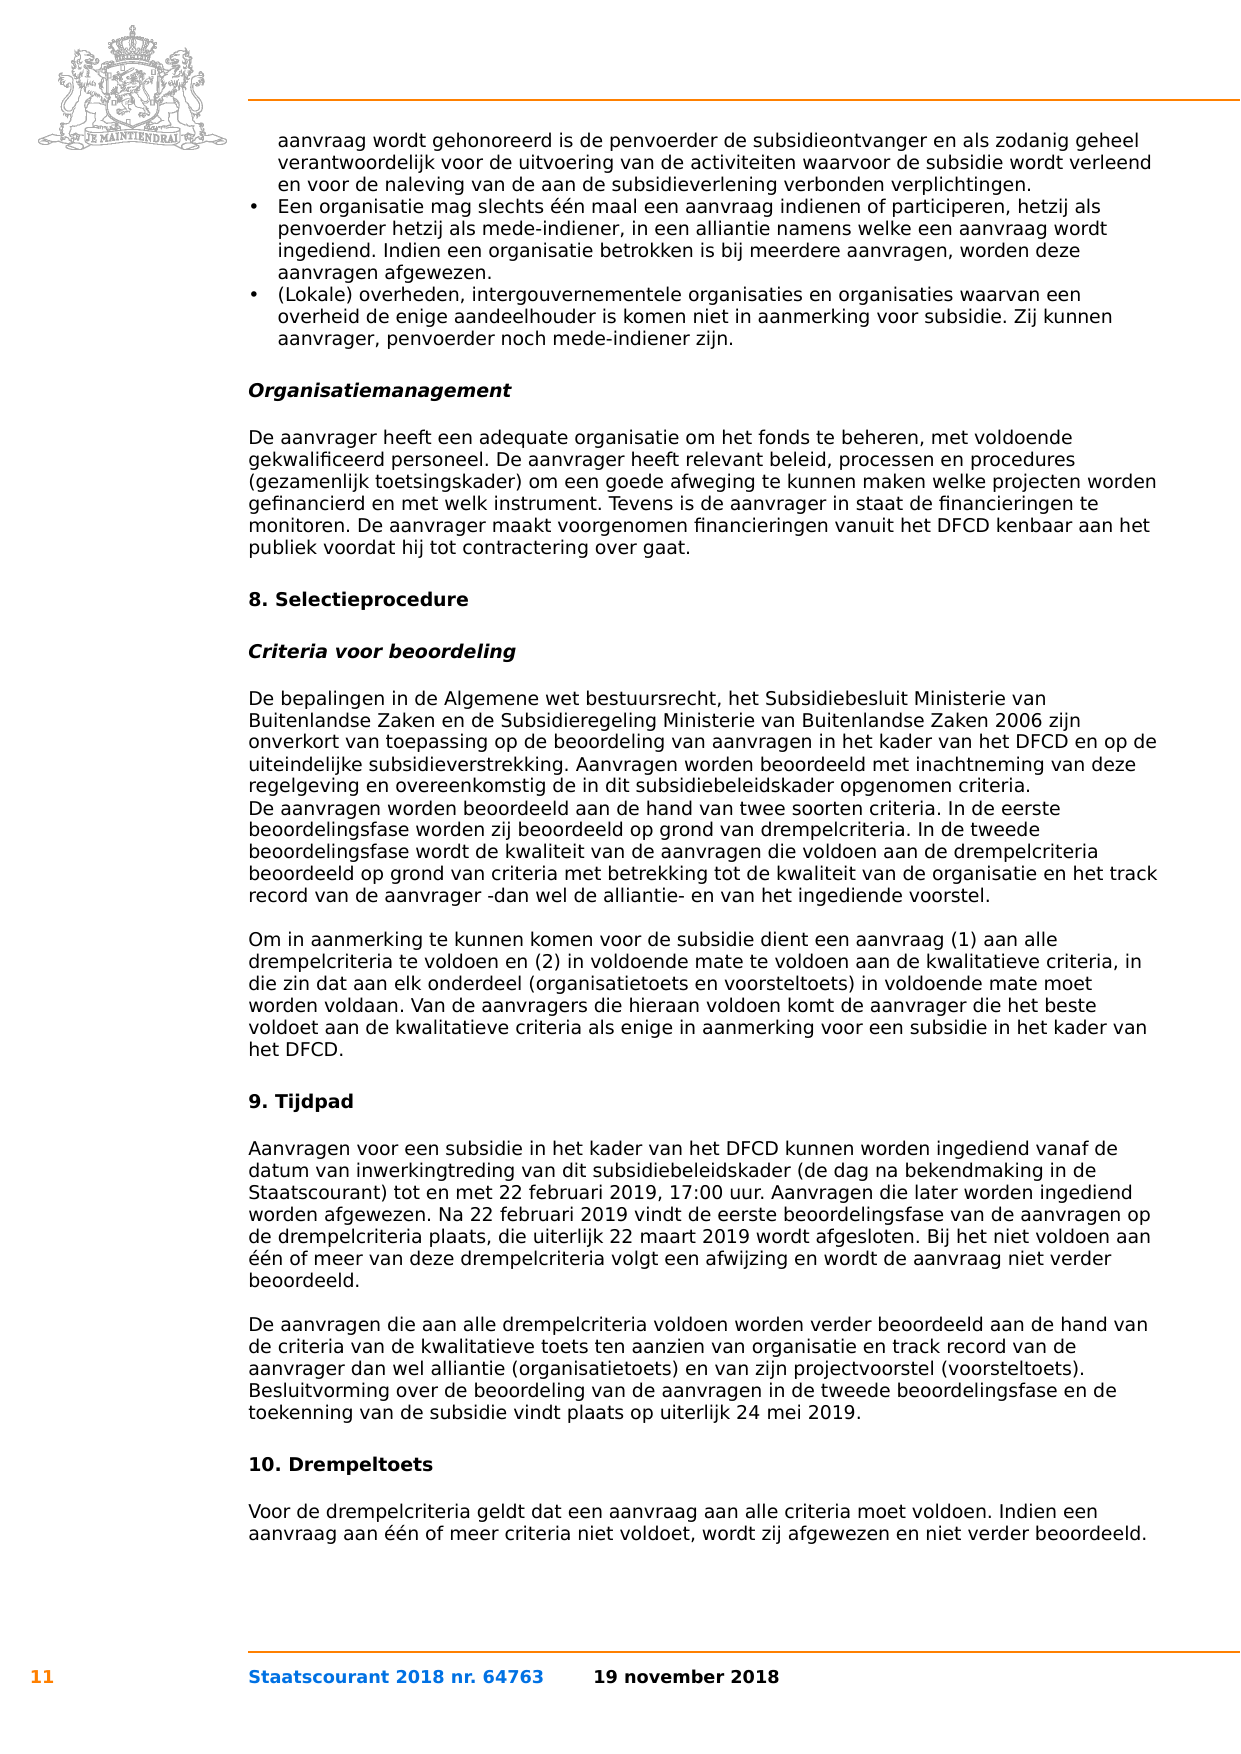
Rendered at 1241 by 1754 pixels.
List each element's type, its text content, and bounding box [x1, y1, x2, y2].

text Om in aanmerking te kunnen komen voor de subsidie dient een aanvraag (1) aan alle drempelcriteria te voldoen en (2) in voldoende mate te voldoen aan de kwalitatieve criteria, in die zin dat aan elk onderdeel (organisatietoets en voorsteltoets) in voldoende mate moet worden voldaan. Van de aanvragers die hieraan voldoen komt de aanvrager die het beste voldoet aan de kwalitatieve criteria als enige in aanmerking voor een subsidie in het kader van het DFCD. [248, 929, 1163, 1061]
text • Een organisatie mag slechts één maal een aanvraag indienen of participeren, hetzij als penvoerder hetzij als mede-indiener, in een alliantie namens welke een aanvraag wordt ingediend. Indien een organisatie betrokken is bij meerdere aanvragen, worden deze aanvragen afgewezen. [248, 196, 1163, 284]
subtitle 9. Tijdpad [248, 1091, 1163, 1113]
text aanvraag wordt gehonoreerd is de penvoerder de subsidieontvanger en als zodanig geheel verantwoordelijk voor de uitvoering van de activiteiten waarvoor de subsidie wordt verleend en voor de naleving van de aan de subsidieverlening verbonden verplichtingen. [248, 130, 1163, 196]
text De aanvrager heeft een adequate organisatie om het fonds te beheren, met voldoende gekwalificeerd personeel. De aanvrager heeft relevant beleid, processen en procedures (gezamenlijk toetsingskader) om een goede afweging te kunnen maken welke projecten worden gefinancierd en met welk instrument. Tevens is de aanvrager in staat de financieringen te monitoren. De aanvrager maakt voorgenomen financieringen vanuit het DFCD kenbaar aan het publiek voordat hij tot contractering over gaat. [248, 427, 1163, 558]
text De aanvragen worden beoordeeld aan de hand van twee soorten criteria. In de eerste beoordelingsfase worden zij beoordeeld op grond van drempelcriteria. In de tweede beoordelingsfase wordt de kwaliteit van de aanvragen die voldoen aan de drempelcriteria beoordeeld op grond van criteria met betrekking tot de kwaliteit van de organisatie en het track record van de aanvrager -dan wel de alliantie- en van het ingediende voorstel. [248, 797, 1163, 907]
text • (Lokale) overheden, intergouvernementele organisaties en organisaties waarvan een overheid de enige aandeelhouder is komen niet in aanmerking voor subsidie. Zij kunnen aanvrager, penvoerder noch mede-indiener zijn. [248, 284, 1163, 350]
text Voor de drempelcriteria geldt dat een aanvraag aan alle criteria moet voldoen. Indien een aanvraag aan één of meer criteria niet voldoet, wordt zij afgewezen en niet verder beoordeeld. [248, 1501, 1163, 1544]
picture [38, 25, 227, 150]
text Aanvragen voor een subsidie in het kader van het DFCD kunnen worden ingediend vanaf de datum van inwerkingtreding van dit subsidiebeleidskader (de dag na bekendmaking in de Staatscourant) tot en met 22 februari 2019, 17:00 uur. Aanvragen die later worden ingediend worden afgewezen. Na 22 februari 2019 vindt de eerste beoordelingsfase van de aanvragen op de drempelcriteria plaats, die uiterlijk 22 maart 2019 wordt afgesloten. Bij het niet voldoen aan één of meer van deze drempelcriteria volgt een afwijzing en wordt de aanvraag niet verder beoordeeld. [248, 1138, 1163, 1292]
subtitle Criteria voor beoordeling [248, 641, 1163, 662]
subtitle 10. Drempeltoets [248, 1454, 1163, 1476]
text De aanvragen die aan alle drempelcriteria voldoen worden verder beoordeeld aan de hand van de criteria van de kwalitatieve toets ten aanzien van organisatie en track record van de aanvrager dan wel alliantie (organisatietoets) en van zijn projectvoorstel (voorsteltoets). Besluitvorming over de beoordeling van de aanvragen in de tweede beoordelingsfase en de toekenning van de subsidie vindt plaats op uiterlijk 24 mei 2019. [248, 1314, 1163, 1424]
subtitle 8. Selectieprocedure [248, 588, 1163, 611]
text De bepalingen in de Algemene wet bestuursrecht, het Subsidiebesluit Ministerie van Buitenlandse Zaken en de Subsidieregeling Ministerie van Buitenlandse Zaken 2006 zijn onverkort van toepassing op de beoordeling van aanvragen in het kader van het DFCD en op de uiteindelijke subsidieverstrekking. Aanvragen worden beoordeeld met inachtneming van deze regelgeving en overeenkomstig de in dit subsidiebeleidskader opgenomen criteria. [248, 687, 1163, 797]
subtitle Organisatiemanagement [248, 380, 1163, 402]
